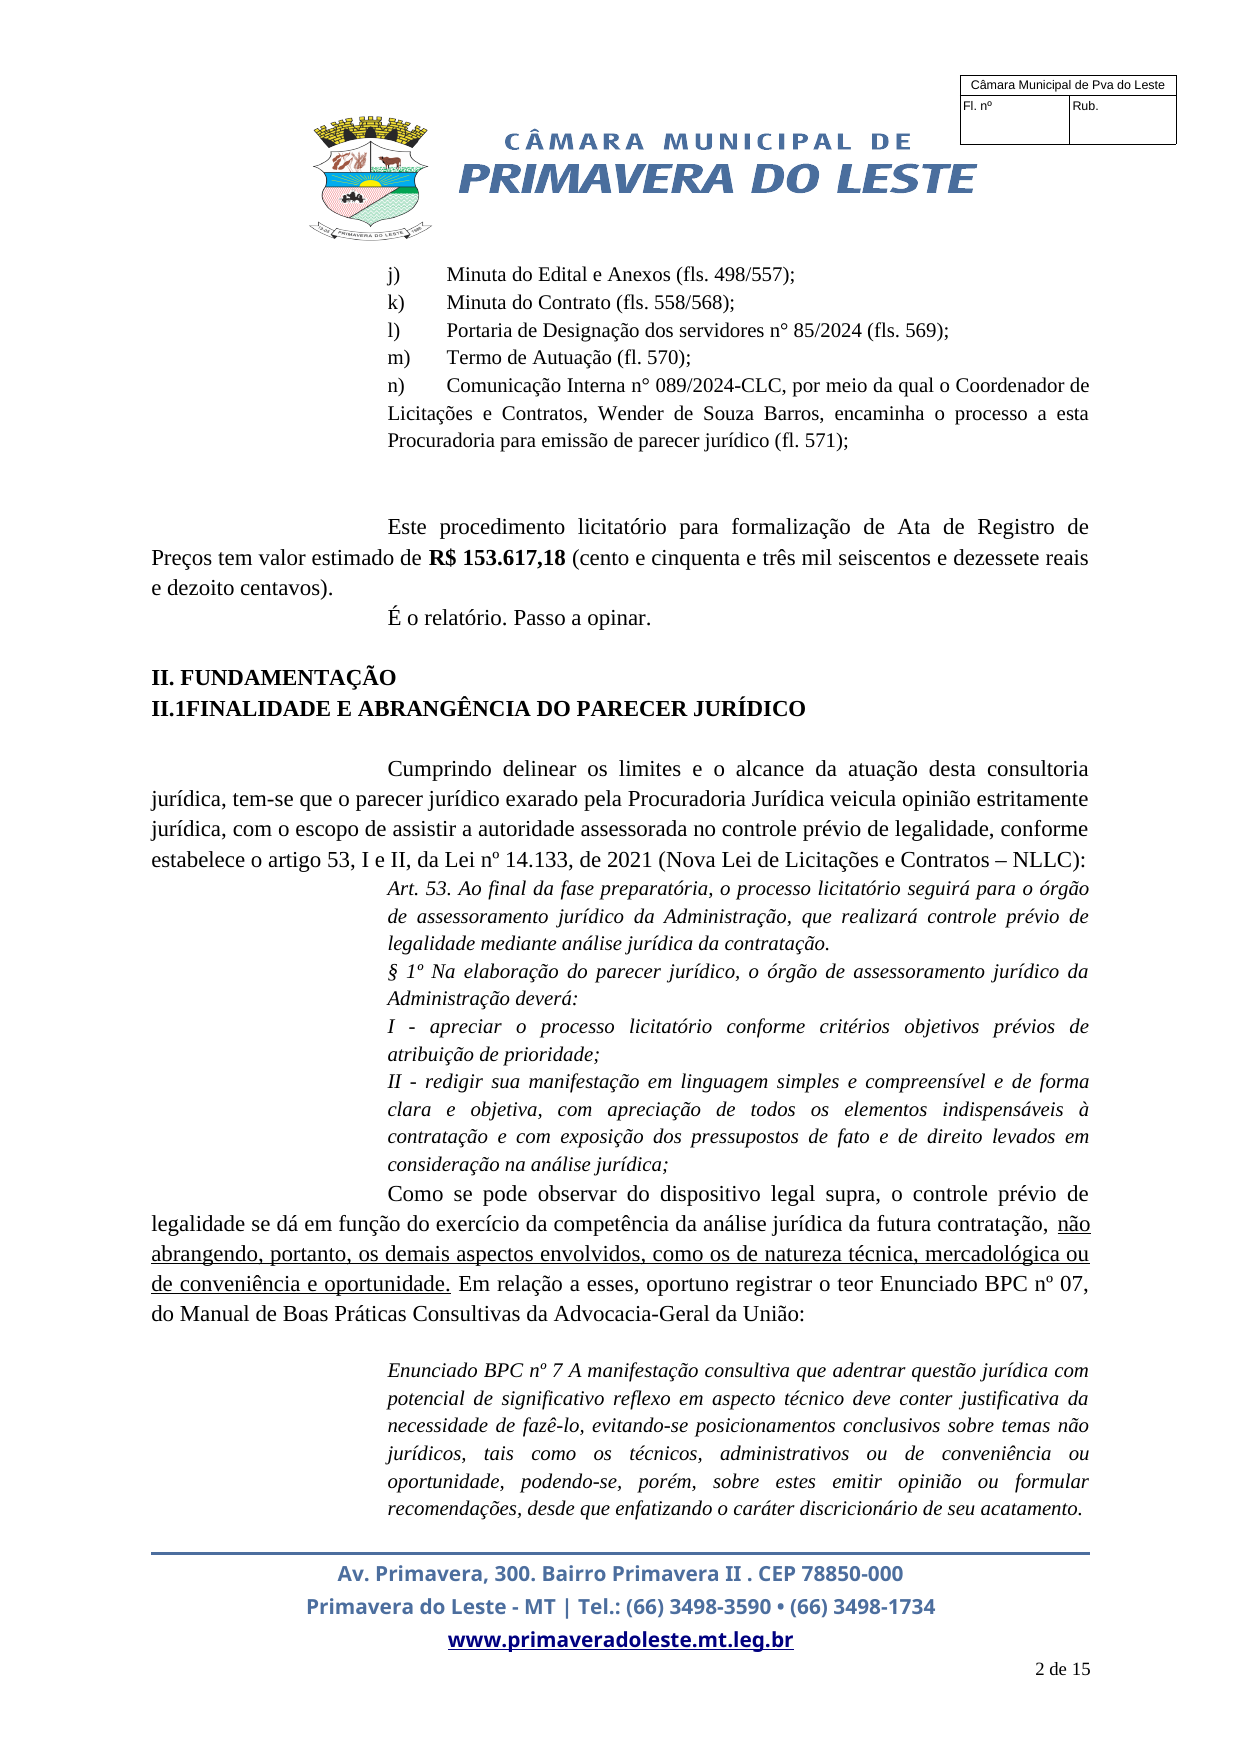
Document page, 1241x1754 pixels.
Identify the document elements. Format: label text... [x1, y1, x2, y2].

text É o relatório. Passo a opinar. [151, 604, 1091, 630]
text II - redigir sua manifestação em linguagem simples e compreensível e de forma clara e objetiva, com apreciação de todos os elementos indispensáveis à contratação e com exposição dos pressupostos de fato e de direito levados em consideração na análise jurídica; [387, 1069, 1090, 1176]
picture [1070, 108, 1115, 144]
text Art. 53. Ao final da fase preparatória, o processo licitatório seguirá para o órgão de assessoramento jurídico da Administração, que realizará controle prévio de legalidade mediante análise jurídica da contratação. [387, 876, 1090, 955]
text Cumprindo delinear os limites e o alcance da atuação desta consultoria jurídica, tem-se que o parecer jurídico exarado pela Procuradoria Jurídica veicula opinião estritamente jurídica, com o escopo de assistir a autoridade assessorada no controle prévio de legalidade, conforme estabelece o artigo 53, I e II, da Lei nº 14.133, de 2021 (Nova Lei de Licitações e Contratos – NLLC): [151, 755, 1090, 872]
picture [140, 108, 1115, 250]
text de conveniência e oportunidade. Em relação a esses, oportuno registrar o teor Enunciado BPC nº 07, do Manual de Boas Práticas Consultivas da Advocacia-Geral da União: [151, 1264, 1090, 1327]
list Termo de Autuação (fl. 570); [387, 345, 1090, 369]
text Enunciado BPC nº 7 A manifestação consultiva que adentrar questão jurídica com potencial de significativo reflexo em aspecto técnico deve conter justificativa da necessidade de fazê-lo, evitando-se posicionamentos conclusivos sobre temas não jurídicos, tais como os técnicos, administrativos ou de conveniência ou oportunidade, podendo-se, porém, sobre estes emitir opinião ou formular recomendações, desde que enfatizando o caráter discricionário de seu acatamento. [387, 1358, 1090, 1520]
list Portaria de Designação dos servidores n° 85/2024 (fls. 569); [387, 318, 1090, 342]
text Como se pode observar do dispositivo legal supra, o controle prévio de legalidade se dá em função do exercício da competência da análise jurídica da futura contratação, não abrangendo, portanto, os demais aspectos envolvidos, como os de natureza técnica, mercadológica ou [151, 1179, 1090, 1263]
list Minuta do Contrato (fls. 558/568); [387, 290, 1090, 314]
text § 1º Na elaboração do parecer jurídico, o órgão de assessoramento jurídico da Administração deverá: [387, 959, 1090, 1010]
list Minuta do Edital e Anexos (fls. 498/557); [387, 258, 1090, 286]
text I - apreciar o processo licitatório conforme critérios objetivos prévios de atribuição de prioridade; [387, 1014, 1090, 1066]
list Comunicação Interna n° 089/2024-CLC, por meio da qual o Coordenador de Licitações e Contratos, Wender de Souza Barros, encaminha o processo a esta Procuradoria para emissão de parecer jurídico (fl. 571); [387, 373, 1090, 452]
picture [961, 108, 1069, 144]
text II. FUNDAMENTAÇÃO [151, 664, 1090, 691]
text II.1Finalidade e abrangência do parecer jurídico [151, 695, 1090, 721]
text Este procedimento licitatório para formalização de Ata de Registro de Preços tem valor estimado de R$ 153.617,18 (cento e cinquenta e três mil seiscentos e dezessete reais e dezoito centavos). [151, 513, 1090, 600]
